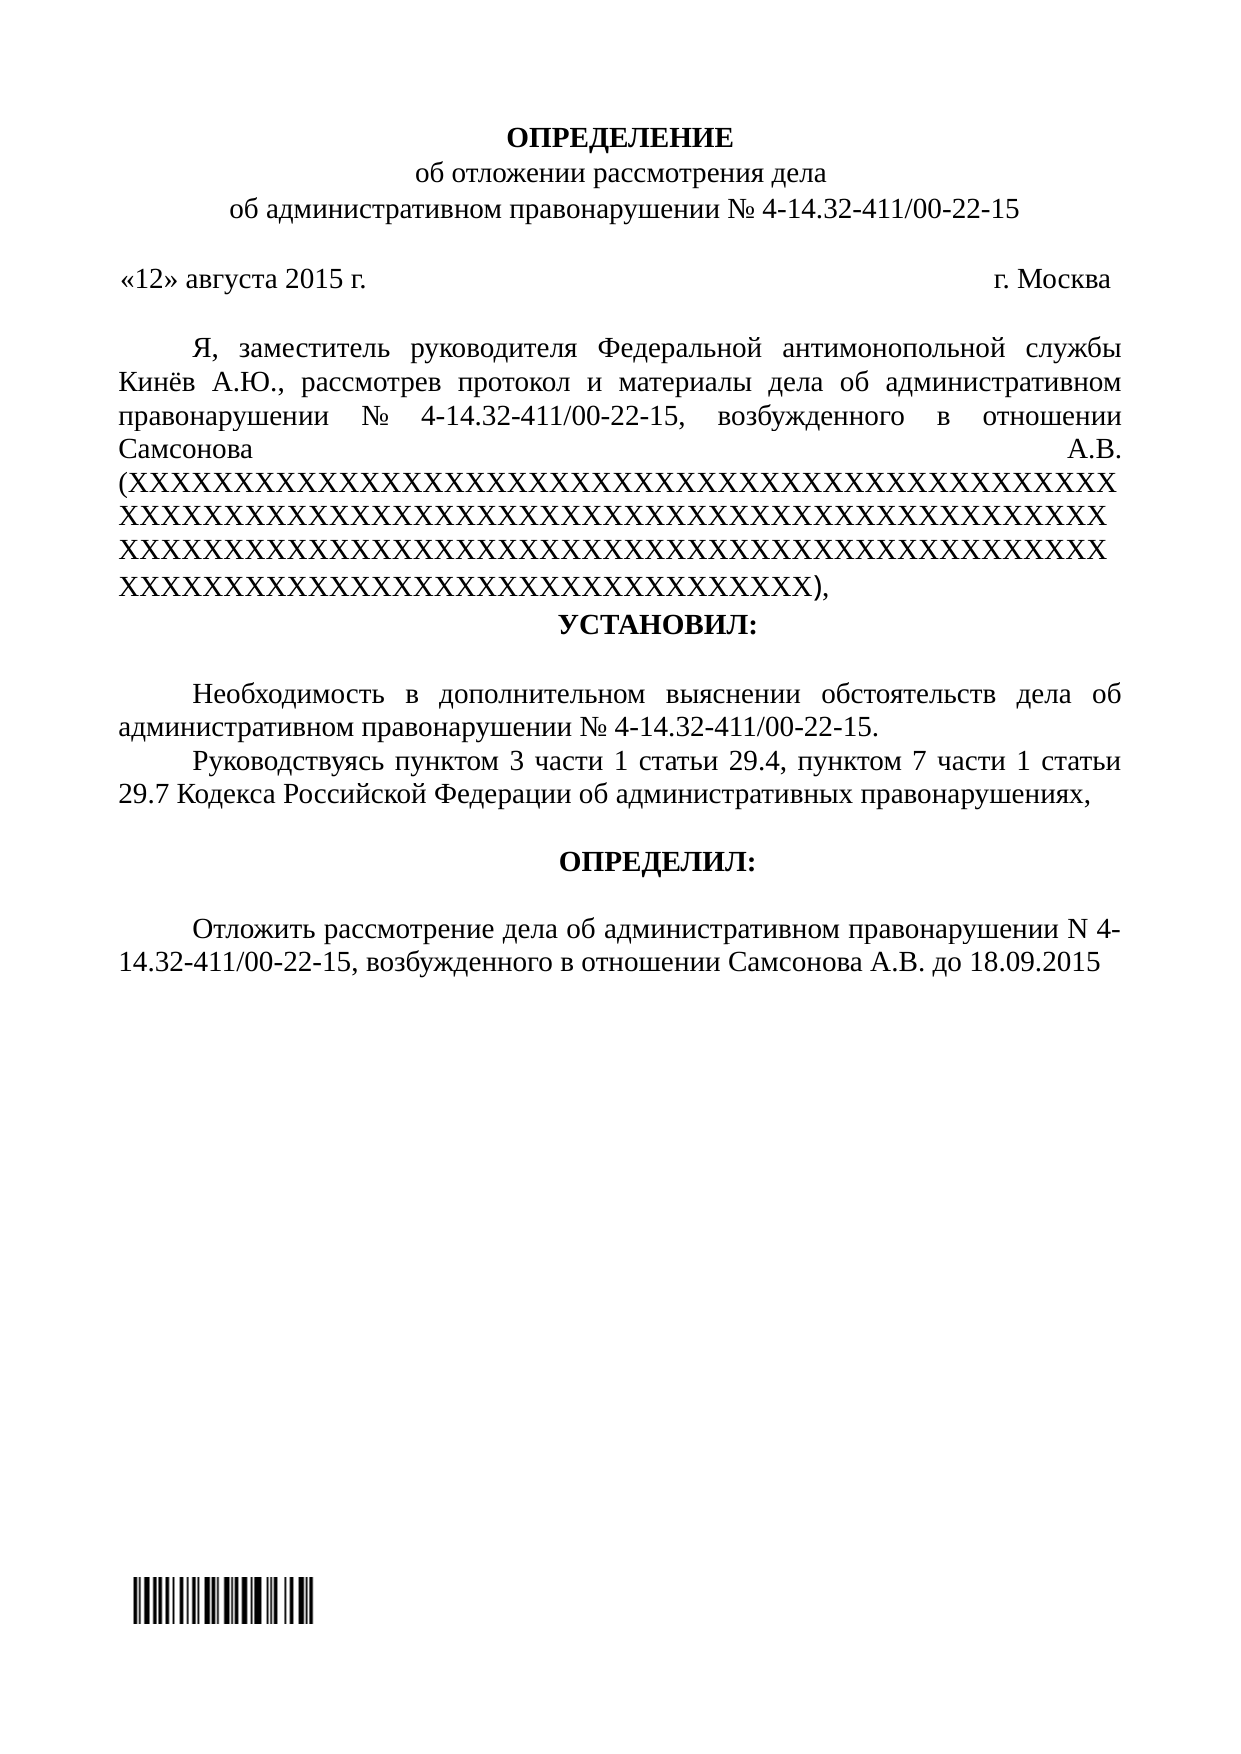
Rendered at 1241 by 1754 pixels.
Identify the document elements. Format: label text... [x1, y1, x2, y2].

text Руководствуясь пунктом 3 части 1 статьи 29.4, пунктом 7 части 1 статьи 29.7 Кодекса Российской Федерации об административных правонарушениях, [118, 743, 1122, 810]
text УСТАНОВИЛ: [118, 605, 1122, 641]
text Отложить рассмотрение дела об административном правонарушении N 4-14.32-411/00-22-15, возбужденного в отношении Самсонова А.В. до 18.09.2015 [118, 911, 1122, 978]
text «12» августа 2015 г. г. Москва [120, 260, 1122, 295]
text Необходимость в дополнительном выяснении обстоятельств дела об административном правонарушении № 4-14.32-411/00-22-15. [118, 676, 1122, 743]
text ОПРЕДЕЛЕНИЕ [118, 118, 1122, 153]
text Я, заместитель руководителя Федеральной антимонопольной службы Кинёв А.Ю., рассмотрев протокол и материалы дела об административном правонарушении № 4-14.32-411/00-22-15, возбужденного в отношении Самсонова А.В. (XXXXXXXXXXXXXXXXXXXXXXXXXXXXXXXXXXXXXXXXXXXXXXXXXXXXXXXXXXXXXXXXXXXXXXXXXXXXXXXXXXXXXXXXXXXXXXXXXXXXXXXXXXXXXXXXXXXXXXXXXXXXXXXXXXXXXXXXXXXXXXXXXXXXXXXXXXXXXXXXXXXXXXXXXXXXXX), [118, 331, 1122, 605]
text об административном правонарушении № 4-14.32-411/00-22-15 [120, 189, 1122, 224]
text об отложении рассмотрения дела [120, 153, 1122, 189]
text ОПРЕДЕЛИЛ: [118, 844, 1122, 877]
picture [118, 1577, 331, 1624]
